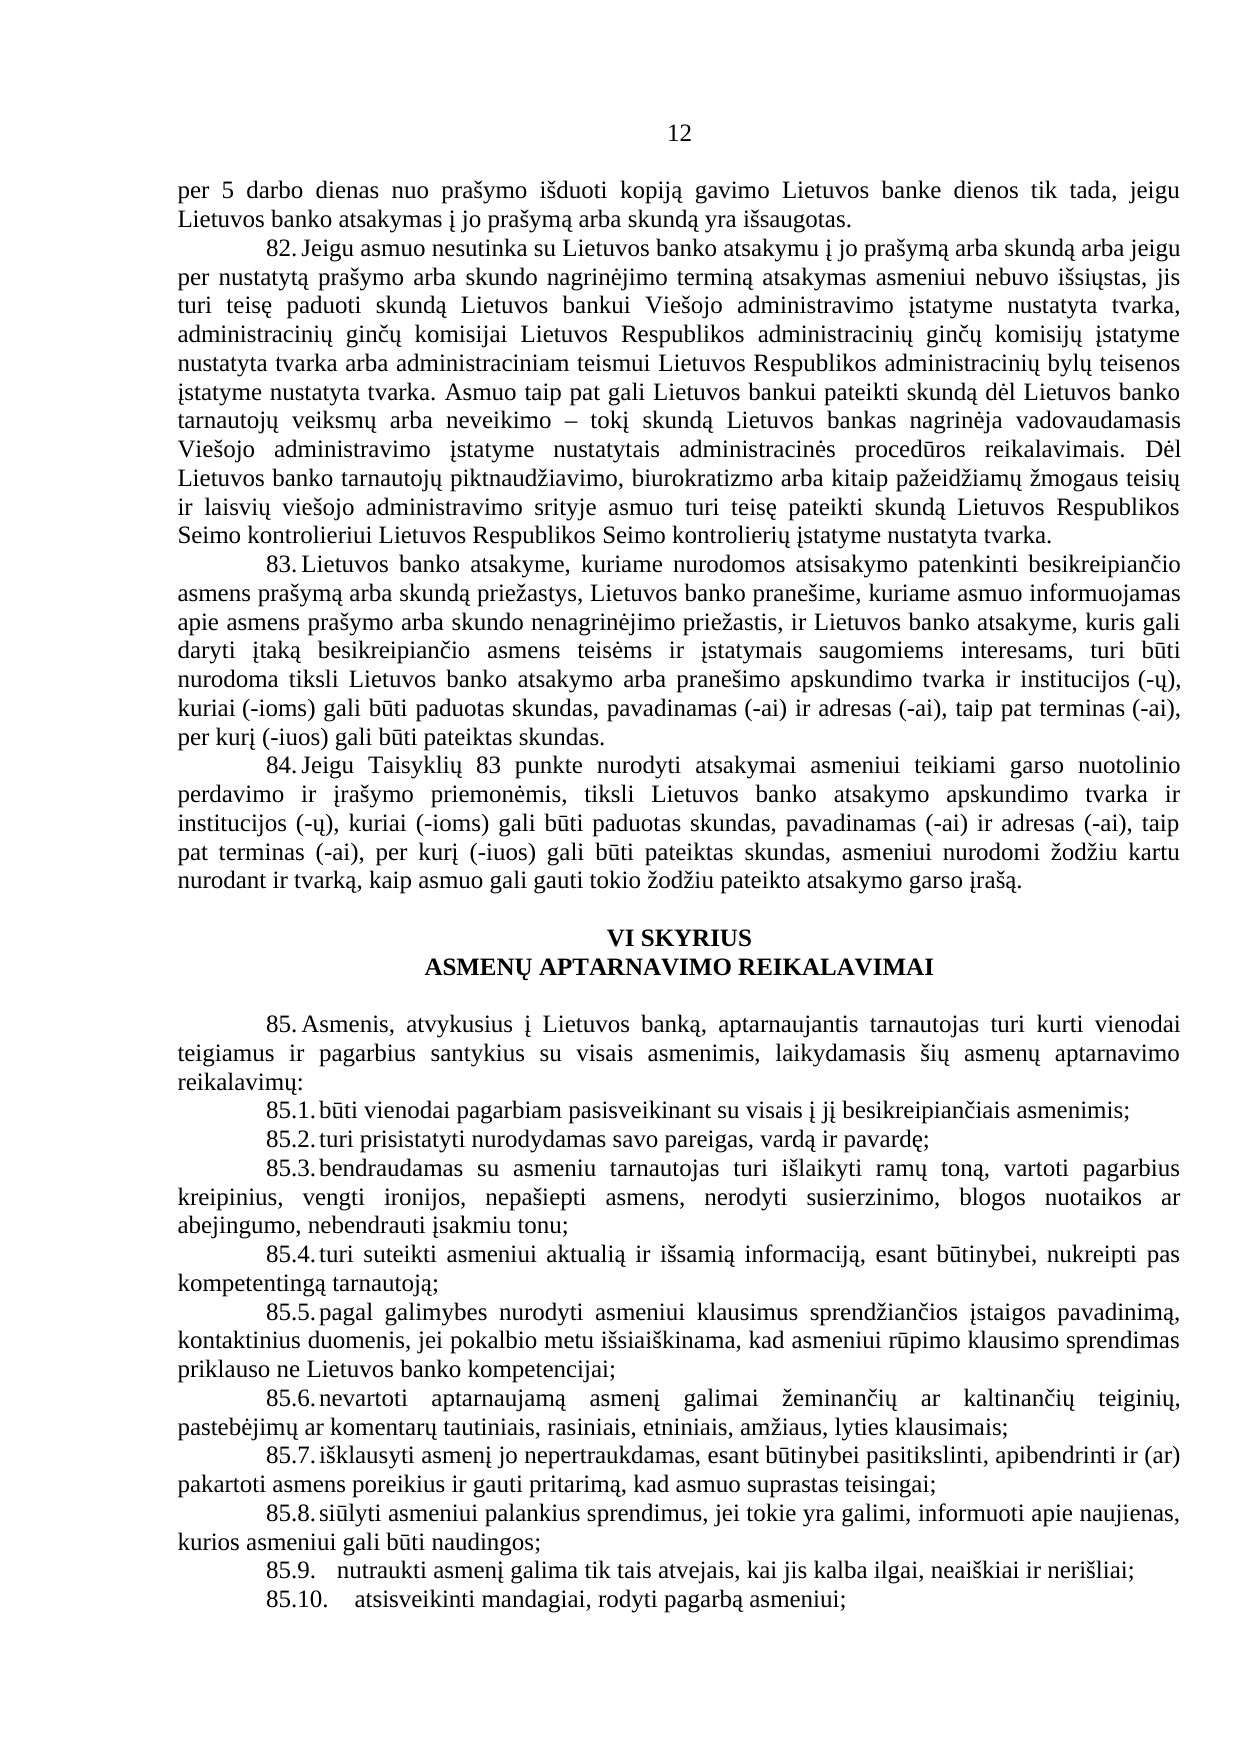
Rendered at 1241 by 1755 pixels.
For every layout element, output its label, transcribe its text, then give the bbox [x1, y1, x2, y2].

text 85.9. nutraukti asmenį galima tik tais atvejais, kai jis kalba ilgai, neaiškiai ir nerišliai; [177, 1556, 1181, 1584]
text 85.1. būti vienodai pagarbiam pasisveikinant su visais į jį besikreipiančiais asmenimis; [177, 1096, 1181, 1124]
text 85.2. turi prisistatyti nurodydamas savo pareigas, vardą ir pavardę; [177, 1124, 1181, 1153]
text 84. Jeigu Taisyklių 83 punkte nurodyti atsakymai asmeniui teikiami garso nuotolinio perdavimo ir įrašymo priemonėmis, tiksli Lietuvos banko atsakymo apskundimo tvarka ir institucijos (-ų), kuriai (-ioms) gali būti paduotas skundas, pavadinamas (-ai) ir adresas (-ai), taip pat terminas (-ai), per kurį (-iuos) gali būti pateiktas skundas, asmeniui nurodomi žodžiu kartu nurodant ir tvarką, kaip asmuo gali gauti tokio žodžiu pateikto atsakymo garso įrašą. [177, 751, 1181, 894]
text 85.6. nevartoti aptarnaujamą asmenį galimai žeminančių ar kaltinančių teiginių, pastebėjimų ar komentarų tautiniais, rasiniais, etniniais, amžiaus, lyties klausimais; [177, 1383, 1181, 1441]
text 85.4. turi suteikti asmeniui aktualią ir išsamią informaciją, esant būtinybei, nukreipti pas kompetentingą tarnautoją; [177, 1239, 1181, 1297]
text 83. Lietuvos banko atsakyme, kuriame nurodomos atsisakymo patenkinti besikreipiančio asmens prašymą arba skundą priežastys, Lietuvos banko pranešime, kuriame asmuo informuojamas apie asmens prašymo arba skundo nenagrinėjimo priežastis, ir Lietuvos banko atsakyme, kuris gali daryti įtaką besikreipiančio asmens teisėms ir įstatymais saugomiems interesams, turi būti nurodoma tiksli Lietuvos banko atsakymo arba pranešimo apskundimo tvarka ir institucijos (-ų), kuriai (-ioms) gali būti paduotas skundas, pavadinamas (-ai) ir adresas (-ai), taip pat terminas (-ai), per kurį (-iuos) gali būti pateiktas skundas. [177, 549, 1181, 751]
text ASMENŲ APTARNAVIMO REIKALAVIMAI [177, 952, 1181, 981]
text 85. Asmenis, atvykusius į Lietuvos banką, aptarnaujantis tarnautojas turi kurti vienodai teigiamus ir pagarbius santykius su visais asmenimis, laikydamasis šių asmenų aptarnavimo reikalavimų: [177, 1009, 1181, 1096]
text 82. Jeigu asmuo nesutinka su Lietuvos banko atsakymu į jo prašymą arba skundą arba jeigu per nustatytą prašymo arba skundo nagrinėjimo terminą atsakymas asmeniui nebuvo išsiųstas, jis turi teisę paduoti skundą Lietuvos bankui Viešojo administravimo įstatyme nustatyta tvarka, administracinių ginčų komisijai Lietuvos Respublikos administracinių ginčų komisijų įstatyme nustatyta tvarka arba administraciniam teismui Lietuvos Respublikos administracinių bylų teisenos įstatyme nustatyta tvarka. Asmuo taip pat gali Lietuvos bankui pateikti skundą dėl Lietuvos banko tarnautojų veiksmų arba neveikimo – tokį skundą Lietuvos bankas nagrinėja vadovaudamasis Viešojo administravimo įstatyme nustatytais administracinės procedūros reikalavimais. Dėl Lietuvos banko tarnautojų piktnaudžiavimo, biurokratizmo arba kitaip pažeidžiamų žmogaus teisių ir laisvių viešojo administravimo srityje asmuo turi teisę pateikti skundą Lietuvos Respublikos Seimo kontrolieriui Lietuvos Respublikos Seimo kontrolierių įstatyme nustatyta tvarka. [177, 233, 1181, 549]
text 85.3. bendraudamas su asmeniu tarnautojas turi išlaikyti ramų toną, vartoti pagarbius kreipinius, vengti ironijos, nepašiepti asmens, nerodyti susierzinimo, blogos nuotaikos ar abejingumo, nebendrauti įsakmiu tonu; [177, 1153, 1181, 1239]
text 85.5. pagal galimybes nurodyti asmeniui klausimus sprendžiančios įstaigos pavadinimą, kontaktinius duomenis, jei pokalbio metu išsiaiškinama, kad asmeniui rūpimo klausimo sprendimas priklauso ne Lietuvos banko kompetencijai; [177, 1297, 1181, 1383]
text per 5 darbo dienas nuo prašymo išduoti kopiją gavimo Lietuvos banke dienos tik tada, jeigu Lietuvos banko atsakymas į jo prašymą arba skundą yra išsaugotas. [177, 176, 1181, 233]
text 85.7. išklausyti asmenį jo nepertraukdamas, esant būtinybei pasitikslinti, apibendrinti ir (ar) pakartoti asmens poreikius ir gauti pritarimą, kad asmuo suprastas teisingai; [177, 1441, 1181, 1498]
text 85.8. siūlyti asmeniui palankius sprendimus, jei tokie yra galimi, informuoti apie naujienas, kurios asmeniui gali būti naudingos; [177, 1498, 1181, 1556]
text VI SKYRIUS [177, 923, 1181, 952]
text 85.10. atsisveikinti mandagiai, rodyti pagarbą asmeniui; [177, 1584, 1181, 1613]
